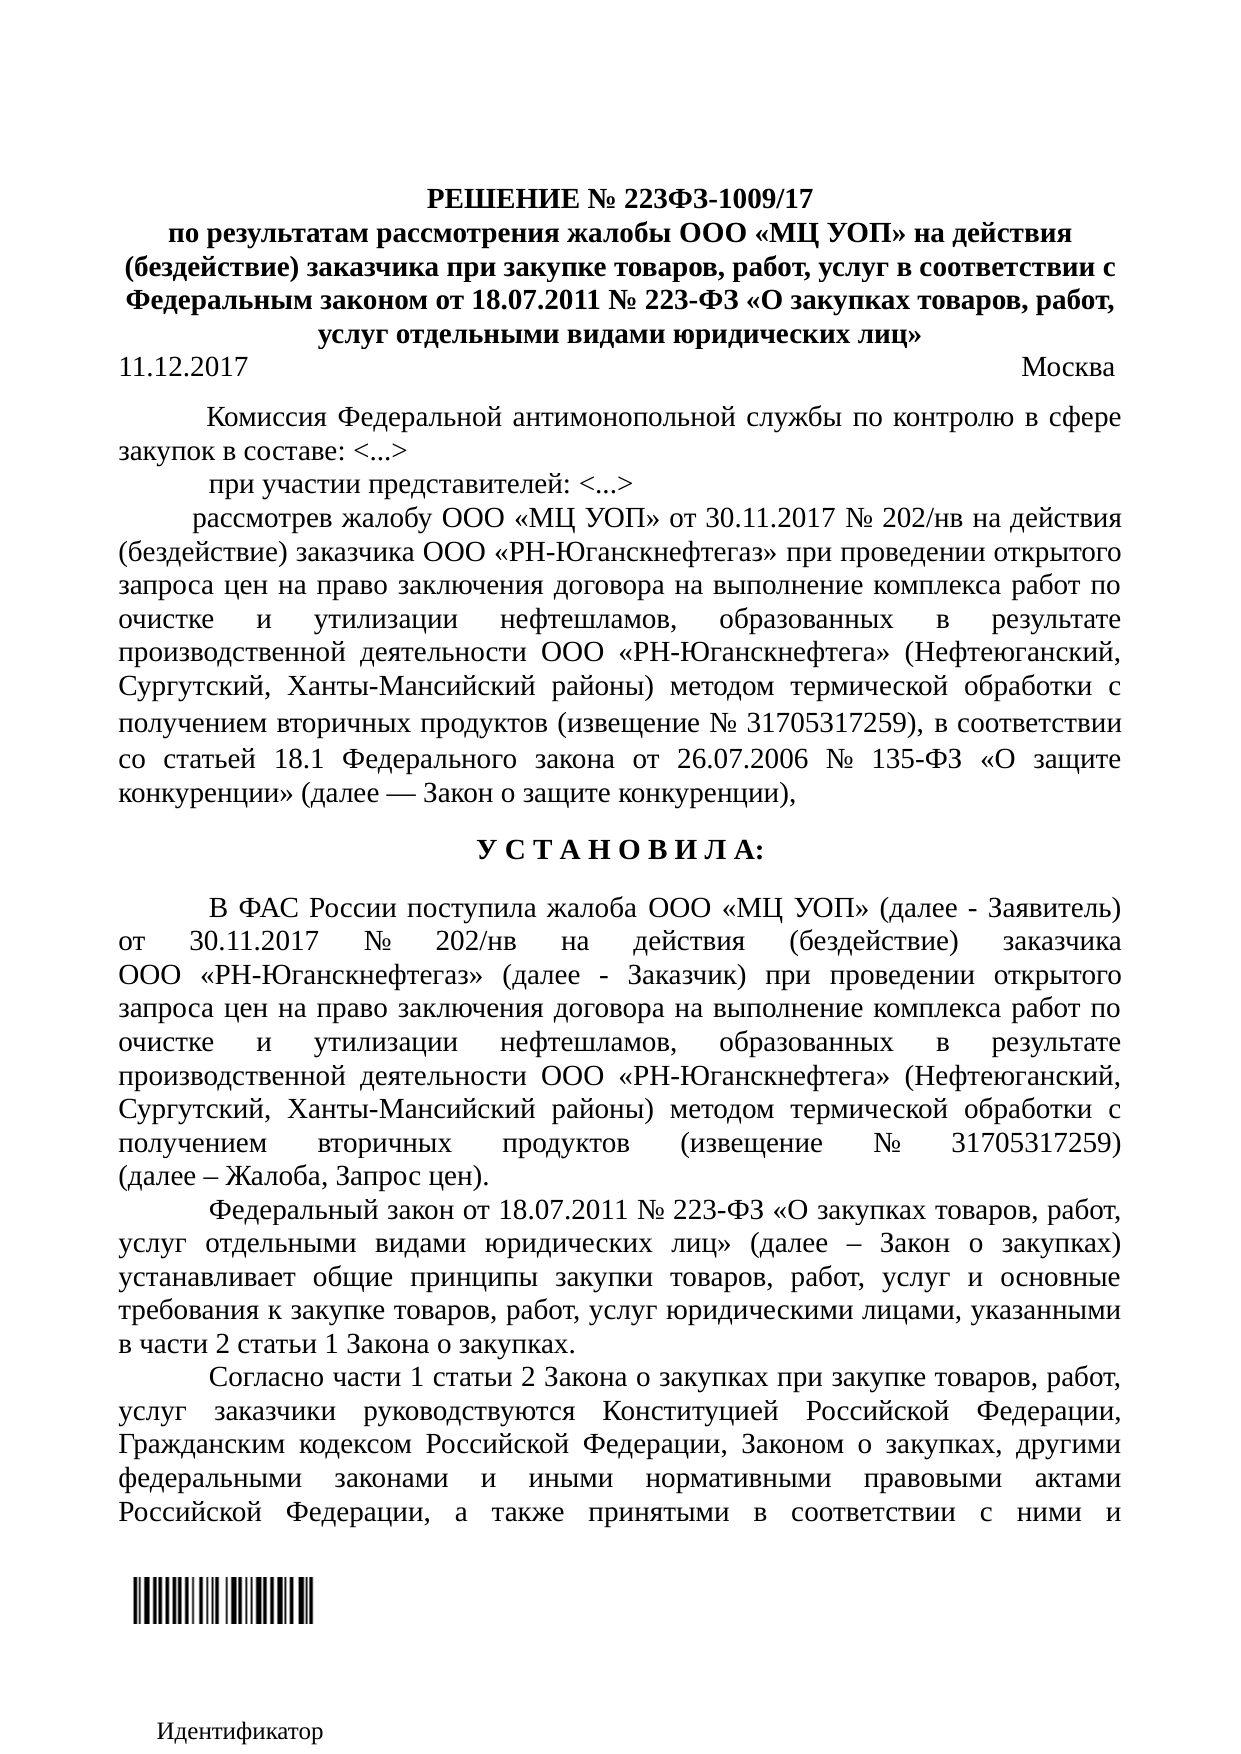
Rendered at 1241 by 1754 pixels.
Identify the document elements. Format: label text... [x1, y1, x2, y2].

text У С Т А Н О В И Л А: [118, 832, 1122, 866]
text рассмотрев жалобу ООО «МЦ УОП» от 30.11.2017 № 202/нв на действия (бездействие) заказчика ООО «РН-Юганскнефтегаз» при проведении открытого запроса цен на право заключения договора на выполнение комплекса работ по очистке и утилизации нефтешламов, образованных в результате производственной деятельности ООО «РН-Юганскнефтега» (Нефтеюганский, Сургутский, Ханты-Мансийский районы) методом термической обработки с получением вторичных продуктов (извещение № 31705317259), в соответствии со статьей 18.1 Федерального закона от 26.07.2006 № 135-ФЗ «О защите конкуренции» (далее — Закон о защите конкуренции), [118, 500, 1122, 808]
text РЕШЕНИЕ № 223ФЗ-1009/17 [118, 182, 1122, 215]
picture [118, 1577, 331, 1624]
text Федеральный закон от 18.07.2011 № 223-ФЗ «О закупках товаров, работ, услуг отдельными видами юридических лиц» (далее – Закон о закупках) устанавливает общие принципы закупки товаров, работ, услуг и основные требования к закупке товаров, работ, услуг юридическими лицами, указанными в части 2 статьи 1 Закона о закупках. [118, 1192, 1122, 1359]
text 11.12.2017 Москва [118, 349, 1122, 383]
text при участии представителей: <...> [118, 467, 1122, 500]
text по результатам рассмотрения жалобы ООО «МЦ УОП» на действия (бездействие) заказчика при закупке товаров, работ, услуг в соответствии с Федеральным законом от 18.07.2011 № 223-ФЗ «О закупках товаров, работ, услуг отдельными видами юридических лиц» [118, 215, 1122, 349]
text Комиссия Федеральной антимонопольной службы по контролю в сфере закупок в составе: <...> [118, 399, 1122, 467]
text Согласно части 1 статьи 2 Закона о закупках при закупке товаров, работ, услуг заказчики руководствуются Конституцией Российской Федерации, Гражданским кодексом Российской Федерации, Законом о закупках, другими федеральными законами и иными нормативными правовыми актами Российской Федерации, а также принятыми в соответствии с ними и [118, 1359, 1122, 1527]
text В ФАС России поступила жалоба ООО «МЦ УОП» (далее - Заявитель) от 30.11.2017 № 202/нв на действия (бездействие) заказчика ООО «РН-Юганскнефтегаз» (далее - Заказчик) при проведении открытого запроса цен на право заключения договора на выполнение комплекса работ по очистке и утилизации нефтешламов, образованных в результате производственной деятельности ООО «РН-Юганскнефтега» (Нефтеюганский, Сургутский, Ханты-Мансийский районы) методом термической обработки с получением вторичных продуктов (извещение № 31705317259) (далее – Жалоба, Запрос цен). [118, 890, 1122, 1192]
